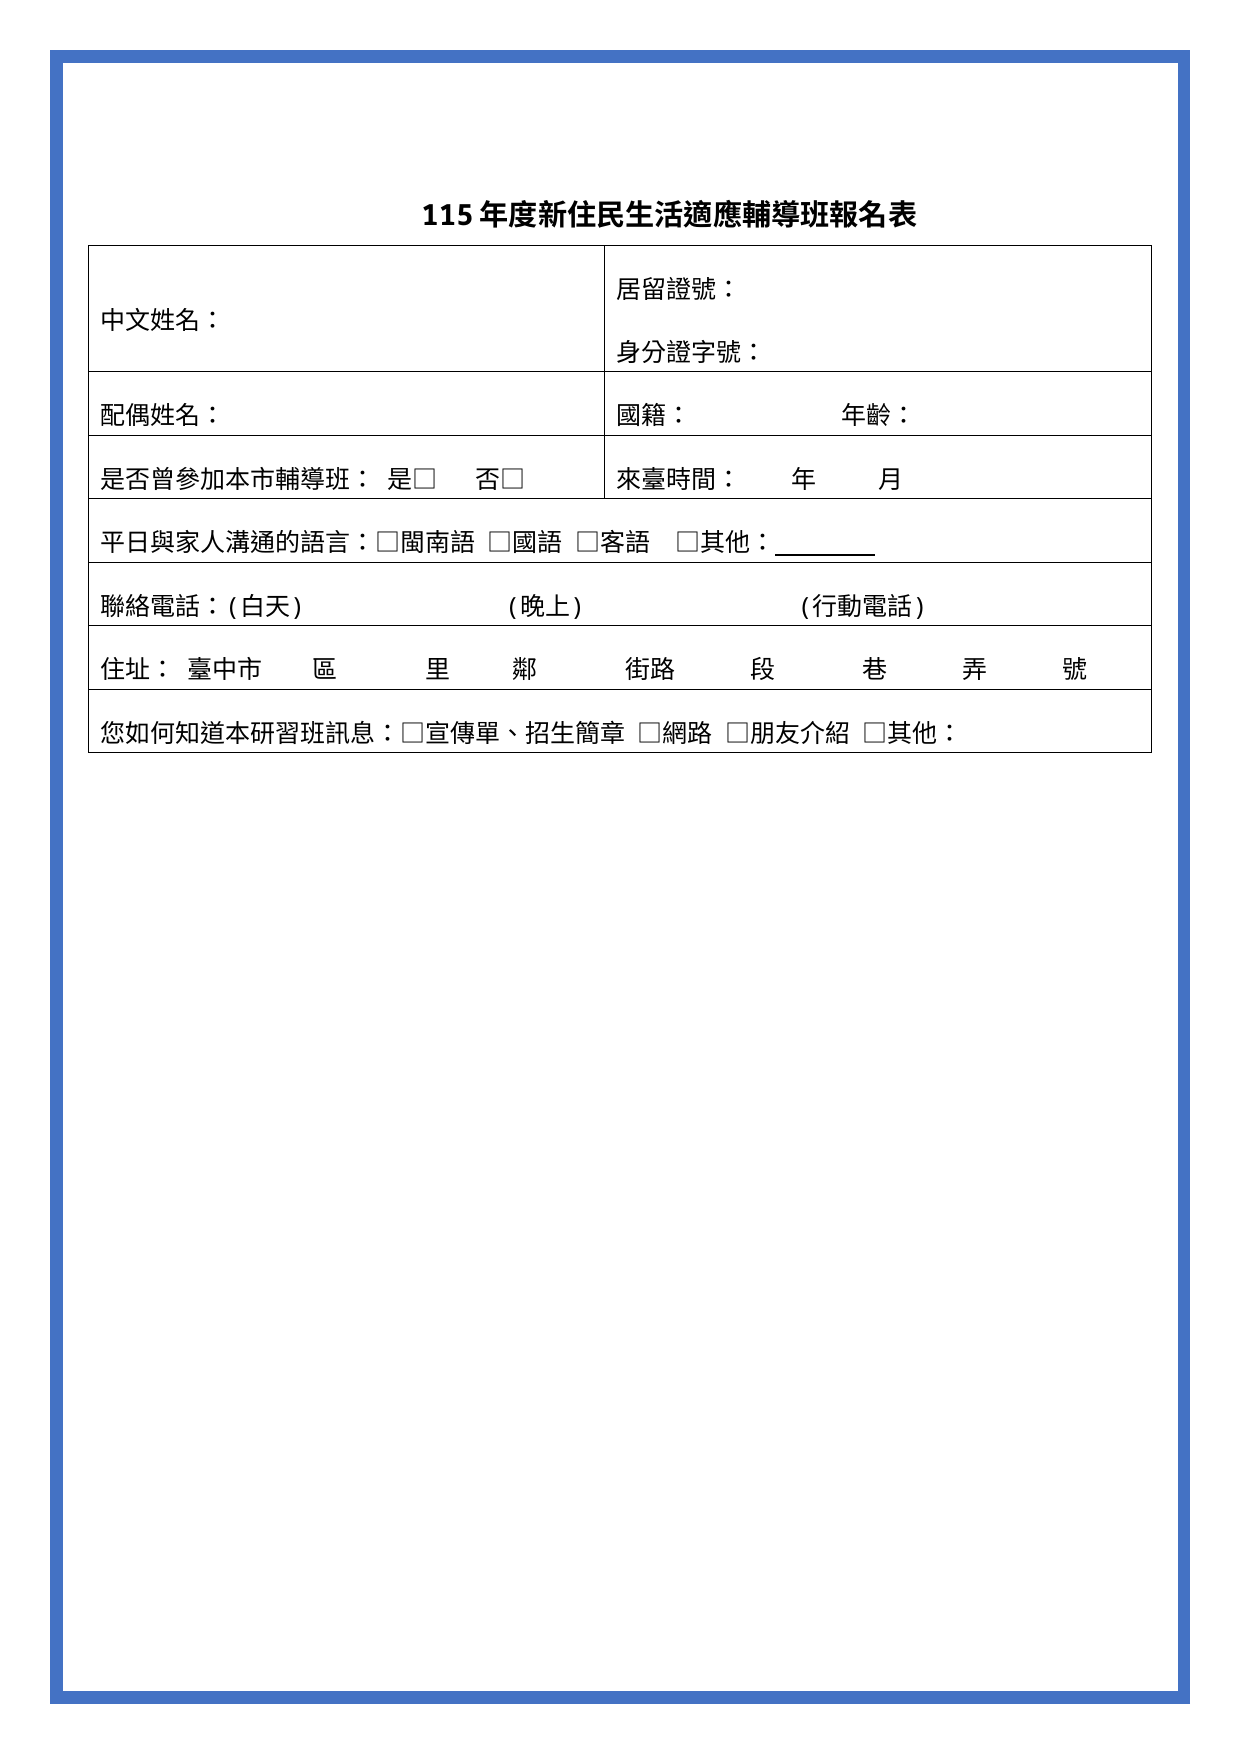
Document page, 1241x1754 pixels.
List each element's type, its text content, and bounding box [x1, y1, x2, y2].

table_cell 國籍： 年齡： [605, 372, 1151, 434]
table_cell 住址： 臺中市 區 里 鄰 街路 段 巷 弄 號 [89, 626, 1151, 689]
text 115年度新住民生活適應輔導班報名表 [89, 171, 1152, 234]
table_header 居留證號： 身分證字號： [605, 246, 1151, 371]
table_cell 來臺時間： 年 月 [605, 436, 1151, 498]
table_cell 平日與家人溝通的語言：□閩南語 □國語 □客語 □其他： [89, 499, 1151, 562]
table_cell 您如何知道本研習班訊息：□宣傳單、招生簡章 □網路 □朋友介紹 □其他： [89, 690, 1151, 752]
table_cell 是否曾參加本市輔導班： 是□ 否□ [89, 436, 604, 498]
table_header 中文姓名： [89, 246, 604, 371]
table_cell 配偶姓名： [89, 372, 604, 434]
table_cell 聯絡電話：(白天) (晚上) (行動電話) [89, 563, 1151, 625]
